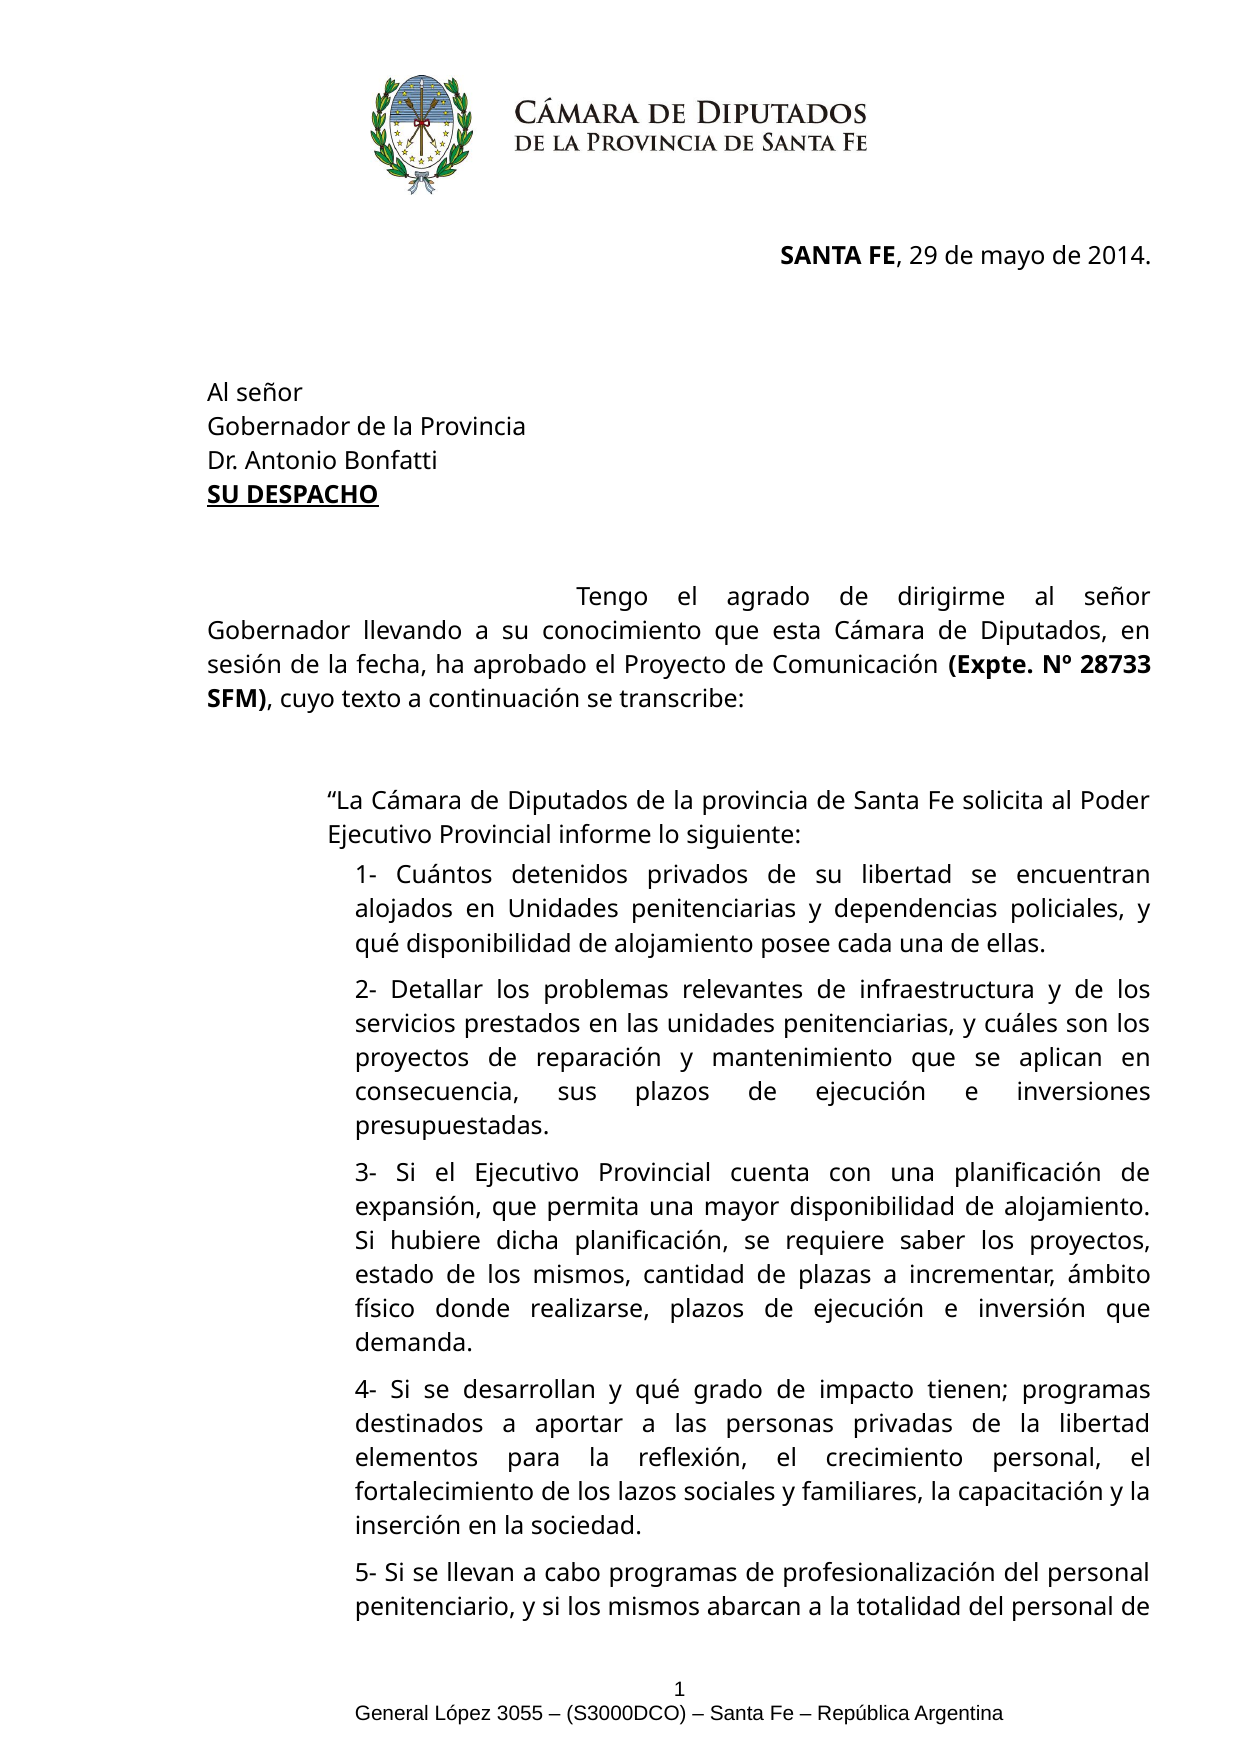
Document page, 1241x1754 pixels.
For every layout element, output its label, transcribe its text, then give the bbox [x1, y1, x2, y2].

text 3- Si el Ejecutivo Provincial cuenta con una planificación de expansión, que permita una mayor disponibilidad de alojamiento. Si hubiere dicha planificación, se requiere saber los proyectos, estado de los mismos, cantidad de plazas a incrementar, ámbito físico donde realizarse, plazos de ejecución e inversión que demanda. [354, 1154, 1152, 1359]
text Dr. Antonio Bonfatti [207, 442, 1152, 476]
text Tengo el agrado de dirigirme al señor Gobernador llevando a su conocimiento que esta Cámara de Diputados, en sesión de la fecha, ha aprobado el Proyecto de Comunicación (Expte. Nº 28733 SFM), cuyo texto a continuación se transcribe: [207, 579, 1152, 715]
text Al señor [207, 374, 1152, 408]
text SU DESPACHO [207, 476, 1152, 511]
picture [370, 75, 867, 199]
text Gobernador de la Provincia [207, 408, 1152, 442]
text 1- Cuántos detenidos privados de su libertad se encuentran alojados en Unidades penitenciarias y dependencias policiales, y qué disponibilidad de alojamiento posee cada una de ellas. [354, 857, 1152, 959]
text SANTA FE, 29 de mayo de 2014. [207, 238, 1152, 272]
text 4- Si se desarrollan y qué grado de impacto tienen; programas destinados a aportar a las personas privadas de la libertad elementos para la reflexión, el crecimiento personal, el fortalecimiento de los lazos sociales y familiares, la capacitación y la inserción en la sociedad. [354, 1371, 1152, 1542]
text 2- Detallar los problemas relevantes de infraestructura y de los servicios prestados en las unidades penitenciarias, y cuáles son los proyectos de reparación y mantenimiento que se aplican en consecuencia, sus plazos de ejecución e inversiones presupuestadas. [354, 972, 1152, 1142]
text 5- Si se llevan a cabo programas de profesionalización del personal penitenciario, y si los mismos abarcan a la totalidad del personal de [354, 1554, 1152, 1622]
text “La Cámara de Diputados de la provincia de Santa Fe solicita al Poder Ejecutivo Provincial informe lo siguiente: [327, 783, 1152, 851]
